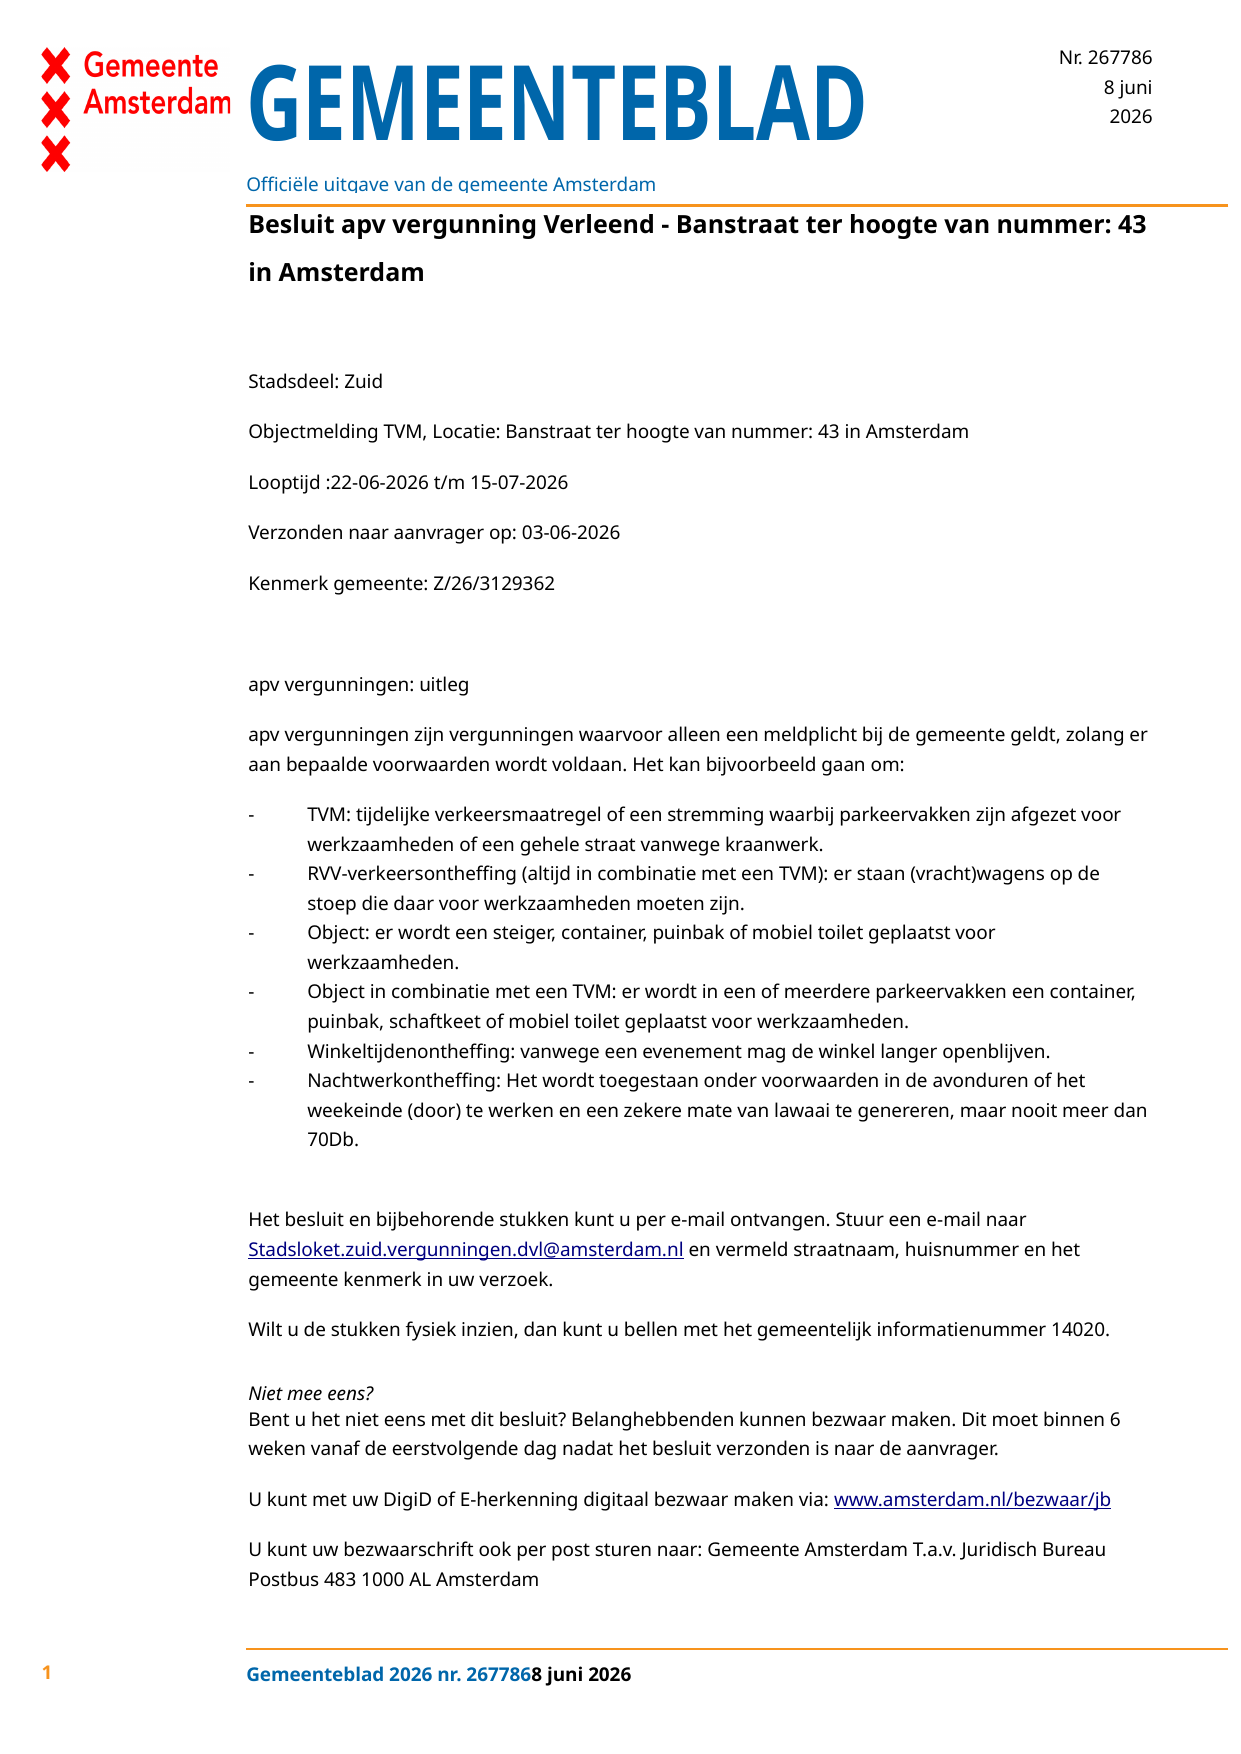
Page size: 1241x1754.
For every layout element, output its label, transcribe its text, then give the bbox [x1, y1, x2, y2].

list Winkeltijdenontheffing: vanwege een evenement mag de winkel langer openblijven. [248, 1038, 1152, 1064]
text Besluit apv vergunning Verleend - Banstraat ter hoogte van nummer: 43 in Amsterdam [248, 207, 1152, 288]
list Nachtwerkontheffing: Het wordt toegestaan onder voorwaarden in de avonduren of het weekeinde (door) te werken en een zekere mate van lawaai te genereren, maar nooit meer dan 70Db. [248, 1067, 1152, 1152]
text Objectmelding TVM, Locatie: Banstraat ter hoogte van nummer: 43 in Amsterdam [248, 419, 1152, 444]
text U kunt met uw DigiD of E-herkenning digitaal bezwaar maken via: www.amsterdam.nl/bezwaar/jb [248, 1486, 1152, 1512]
list TVM: tijdelijke verkeersmaatregel of een stremming waarbij parkeervakken zijn afgezet voor werkzaamheden of een gehele straat vanwege kraanwerk. [248, 801, 1152, 857]
text U kunt uw bezwaarschrift ook per post sturen naar: Gemeente Amsterdam T.a.v. Juridisch Bureau Postbus 483 1000 AL Amsterdam [248, 1536, 1152, 1592]
text apv vergunningen: uitleg [248, 671, 1152, 697]
text Verzonden naar aanvrager op: 03-06-2026 [248, 519, 1152, 545]
text Het besluit en bijbehorende stukken kunt u per e-mail ontvangen. Stuur een e-mail naar Stadsloket.zuid.vergunningen.dvl@amsterdam.nl en vermeld straatnaam, huisnummer en het gemeente kenmerk in uw verzoek. [248, 1207, 1152, 1292]
text apv vergunningen zijn vergunningen waarvoor alleen een meldplicht bij de gemeente geldt, zolang er aan bepaalde voorwaarden wordt voldaan. Het kan bijvoorbeeld gaan om: [248, 721, 1152, 777]
text Wilt u de stukken fysiek inzien, dan kunt u bellen met het gemeentelijk informatienummer 14020. [248, 1316, 1152, 1342]
text Kenmerk gemeente: Z/26/3129362 [248, 570, 1152, 596]
list RVV-verkeersontheffing (altijd in combinatie met een TVM): er staan (vracht)wagens op de stoep die daar voor werkzaamheden moeten zijn. [248, 860, 1152, 916]
list Object in combinatie met een TVM: er wordt in een of meerdere parkeervakken een container, puinbak, schaftkeet of mobiel toilet geplaatst voor werkzaamheden. [248, 979, 1152, 1034]
text Niet mee eens? [248, 1380, 1152, 1406]
text Looptijd :22-06-2026 t/m 15-07-2026 [248, 469, 1152, 495]
text Bent u het niet eens met dit besluit? Belanghebbenden kunnen bezwaar maken. Dit moet binnen 6 weken vanaf de eerstvolgende dag nadat het besluit verzonden is naar de aanvrager. [248, 1406, 1152, 1461]
list Object: er wordt een steiger, container, puinbak of mobiel toilet geplaatst voor werkzaamheden. [248, 919, 1152, 975]
picture [41, 47, 231, 172]
text Stadsdeel: Zuid [248, 368, 1152, 394]
